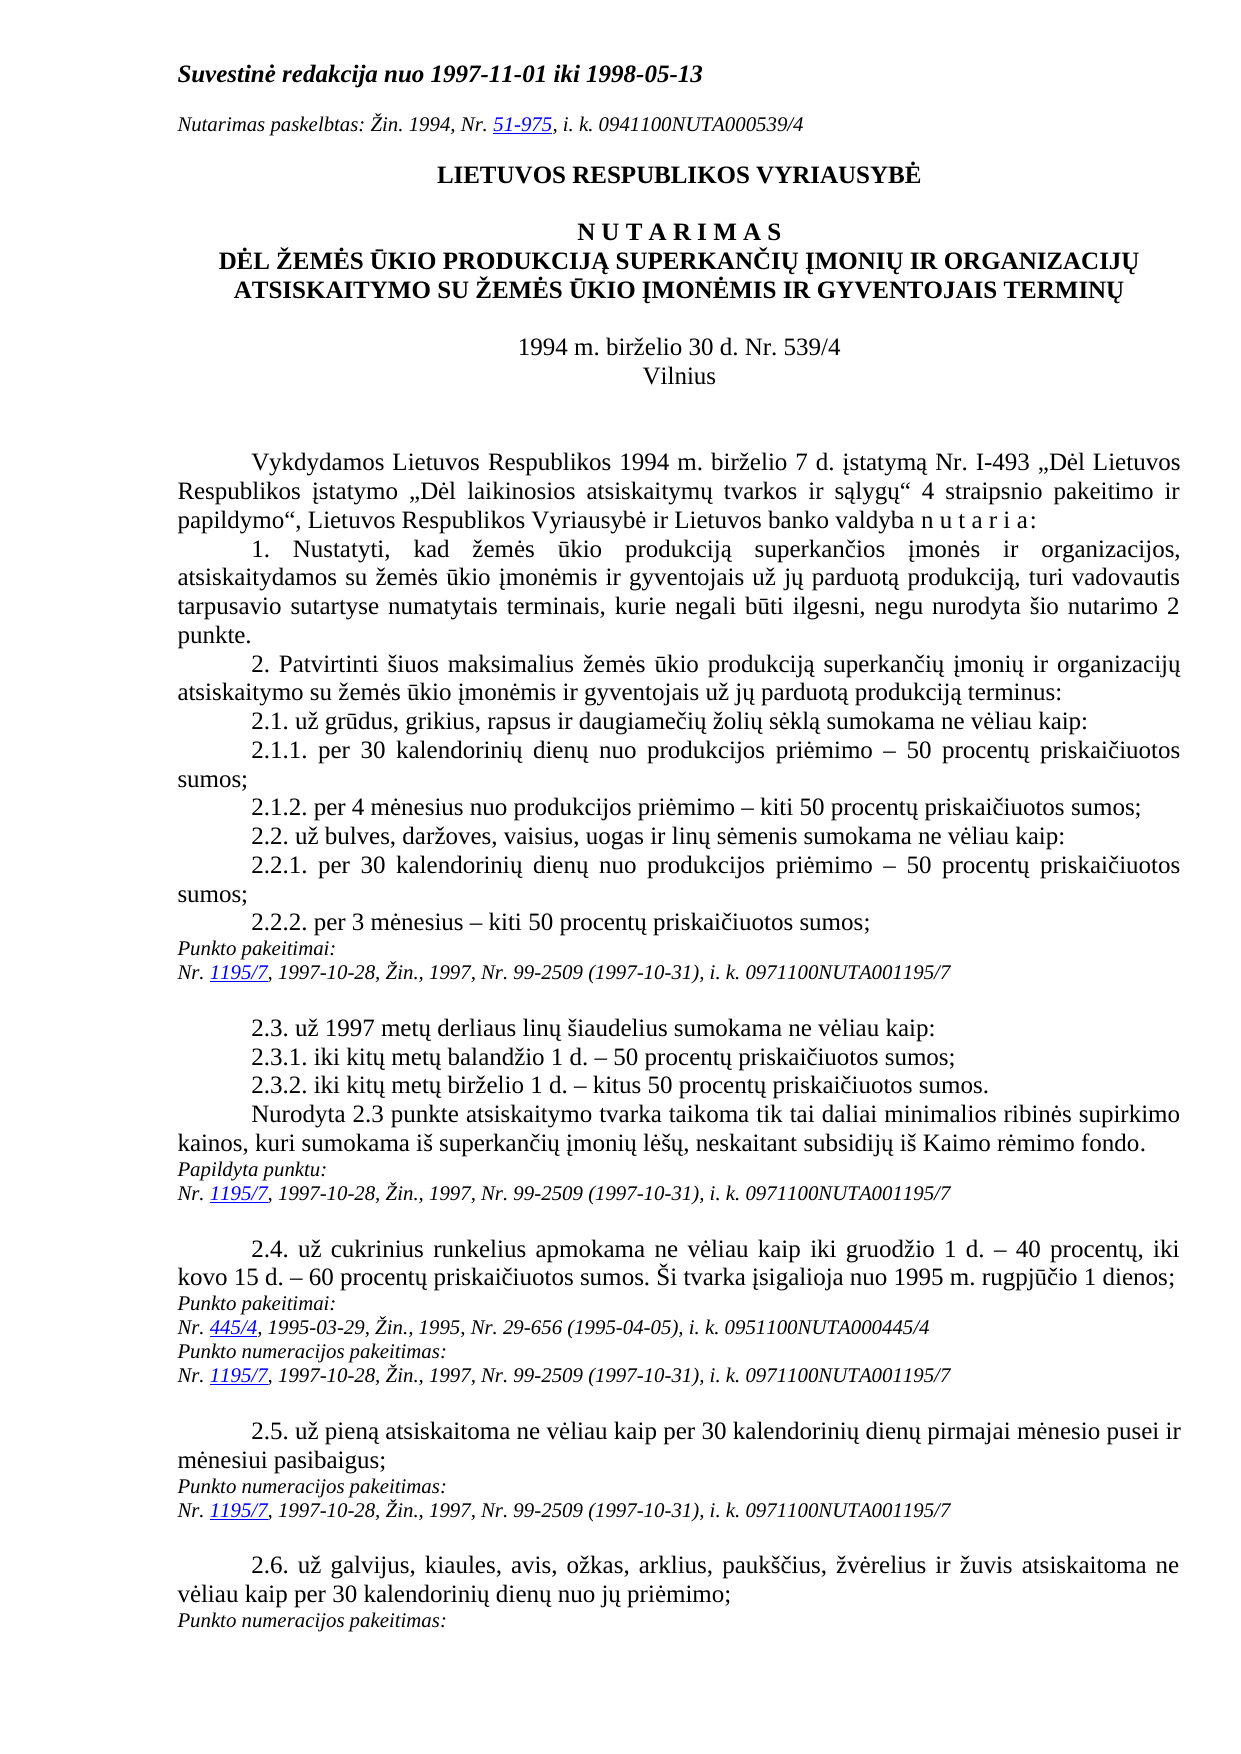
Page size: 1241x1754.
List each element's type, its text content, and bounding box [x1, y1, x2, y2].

text Punkto numeracijos pakeitimas: [177, 1608, 1181, 1632]
text 2.5. už pieną atsiskaitoma ne vėliau kaip per 30 kalendorinių dienų pirmajai mėnesio pusei ir mėnesiui pasibaigus; [177, 1416, 1181, 1474]
text Nr. 1195/7, 1997-10-28, Žin., 1997, Nr. 99-2509 (1997-10-31), i. k. 0971100NUTA001195/7 [177, 960, 1181, 984]
text Vilnius [177, 361, 1181, 390]
text Punkto pakeitimai: [177, 1291, 1181, 1315]
text 2.2. už bulves, daržoves, vaisius, uogas ir linų sėmenis sumokama ne vėliau kaip: [177, 821, 1181, 850]
text LIETUVOS RESPUBLIKOS VYRIAUSYBĖ [177, 160, 1181, 189]
text 2.1. už grūdus, grikius, rapsus ir daugiamečių žolių sėklą sumokama ne vėliau kaip: [177, 706, 1181, 735]
text Vykdydamos Lietuvos Respublikos 1994 m. birželio 7 d. įstatymą Nr. I-493 „Dėl Lietuvos Respublikos įstatymo „Dėl laikinosios atsiskaitymų tvarkos ir sąlygų“ 4 straipsnio pakeitimo ir papildymo“, Lietuvos Respublikos Vyriausybė ir Lietuvos banko valdyba nutaria: [177, 447, 1181, 534]
text 2.3. už 1997 metų derliaus linų šiaudelius sumokama ne vėliau kaip: [177, 1013, 1181, 1042]
text 1. Nustatyti, kad žemės ūkio produkciją superkančios įmonės ir organizacijos, atsiskaitydamos su žemės ūkio įmonėmis ir gyventojais už jų parduotą produkciją, turi vadovautis tarpusavio sutartyse numatytais terminais, kurie negali būti ilgesni, negu nurodyta šio nutarimo 2 punkte. [177, 534, 1181, 649]
text Nurodyta 2.3 punkte atsiskaitymo tvarka taikoma tik tai daliai minimalios ribinės supirkimo kainos, kuri sumokama iš superkančių įmonių lėšų, neskaitant subsidijų iš Kaimo rėmimo fondo. [177, 1099, 1181, 1157]
text Punkto pakeitimai: [177, 936, 1181, 960]
text 2.3.1. iki kitų metų balandžio 1 d. – 50 procentų priskaičiuotos sumos; [177, 1042, 1181, 1071]
text Punkto numeracijos pakeitimas: [177, 1474, 1181, 1498]
text 2. Patvirtinti šiuos maksimalius žemės ūkio produkciją superkančių įmonių ir organizacijų atsiskaitymo su žemės ūkio įmonėmis ir gyventojais už jų parduotą produkciją terminus: [177, 649, 1181, 706]
text 2.6. už galvijus, kiaules, avis, ožkas, arklius, paukščius, žvėrelius ir žuvis atsiskaitoma ne vėliau kaip per 30 kalendorinių dienų nuo jų priėmimo; [177, 1551, 1181, 1608]
text Nr. 1195/7, 1997-10-28, Žin., 1997, Nr. 99-2509 (1997-10-31), i. k. 0971100NUTA001195/7 [177, 1363, 1181, 1387]
text Nr. 1195/7, 1997-10-28, Žin., 1997, Nr. 99-2509 (1997-10-31), i. k. 0971100NUTA001195/7 [177, 1498, 1181, 1522]
text 2.1.1. per 30 kalendorinių dienų nuo produkcijos priėmimo – 50 procentų priskaičiuotos sumos; [177, 735, 1181, 792]
text Papildyta punktu: [177, 1157, 1181, 1181]
text Punkto numeracijos pakeitimas: [177, 1339, 1181, 1363]
text DĖL ŽEMĖS ŪKIO PRODUKCIJĄ SUPERKANČIŲ ĮMONIŲ IR ORGANIZACIJŲ ATSISKAITYMO SU ŽEMĖS ŪKIO ĮMONĖMIS IR GYVENTOJAIS TERMINŲ [177, 246, 1181, 304]
text 2.4. už cukrinius runkelius apmokama ne vėliau kaip iki gruodžio 1 d. – 40 procentų, iki kovo 15 d. – 60 procentų priskaičiuotos sumos. Ši tvarka įsigalioja nuo 1995 m. rugpjūčio 1 dienos; [177, 1234, 1181, 1291]
text 2.3.2. iki kitų metų birželio 1 d. – kitus 50 procentų priskaičiuotos sumos. [177, 1071, 1181, 1099]
text Nr. 445/4, 1995-03-29, Žin., 1995, Nr. 29-656 (1995-04-05), i. k. 0951100NUTA000445/4 [177, 1315, 1181, 1339]
text Nutarimas paskelbtas: Žin. 1994, Nr. 51-975, i. k. 0941100NUTA000539/4 [177, 112, 1181, 136]
text N U T A R I M A S [177, 217, 1181, 246]
text 2.2.1. per 30 kalendorinių dienų nuo produkcijos priėmimo – 50 procentų priskaičiuotos sumos; [177, 850, 1181, 907]
text Suvestinė redakcija nuo 1997-11-01 iki 1998-05-13 [177, 59, 1181, 88]
text 1994 m. birželio 30 d. Nr. 539/4 [177, 332, 1181, 361]
text 2.2.2. per 3 mėnesius – kiti 50 procentų priskaičiuotos sumos; [177, 907, 1181, 936]
text 2.1.2. per 4 mėnesius nuo produkcijos priėmimo – kiti 50 procentų priskaičiuotos sumos; [177, 792, 1181, 821]
text Nr. 1195/7, 1997-10-28, Žin., 1997, Nr. 99-2509 (1997-10-31), i. k. 0971100NUTA001195/7 [177, 1181, 1181, 1205]
